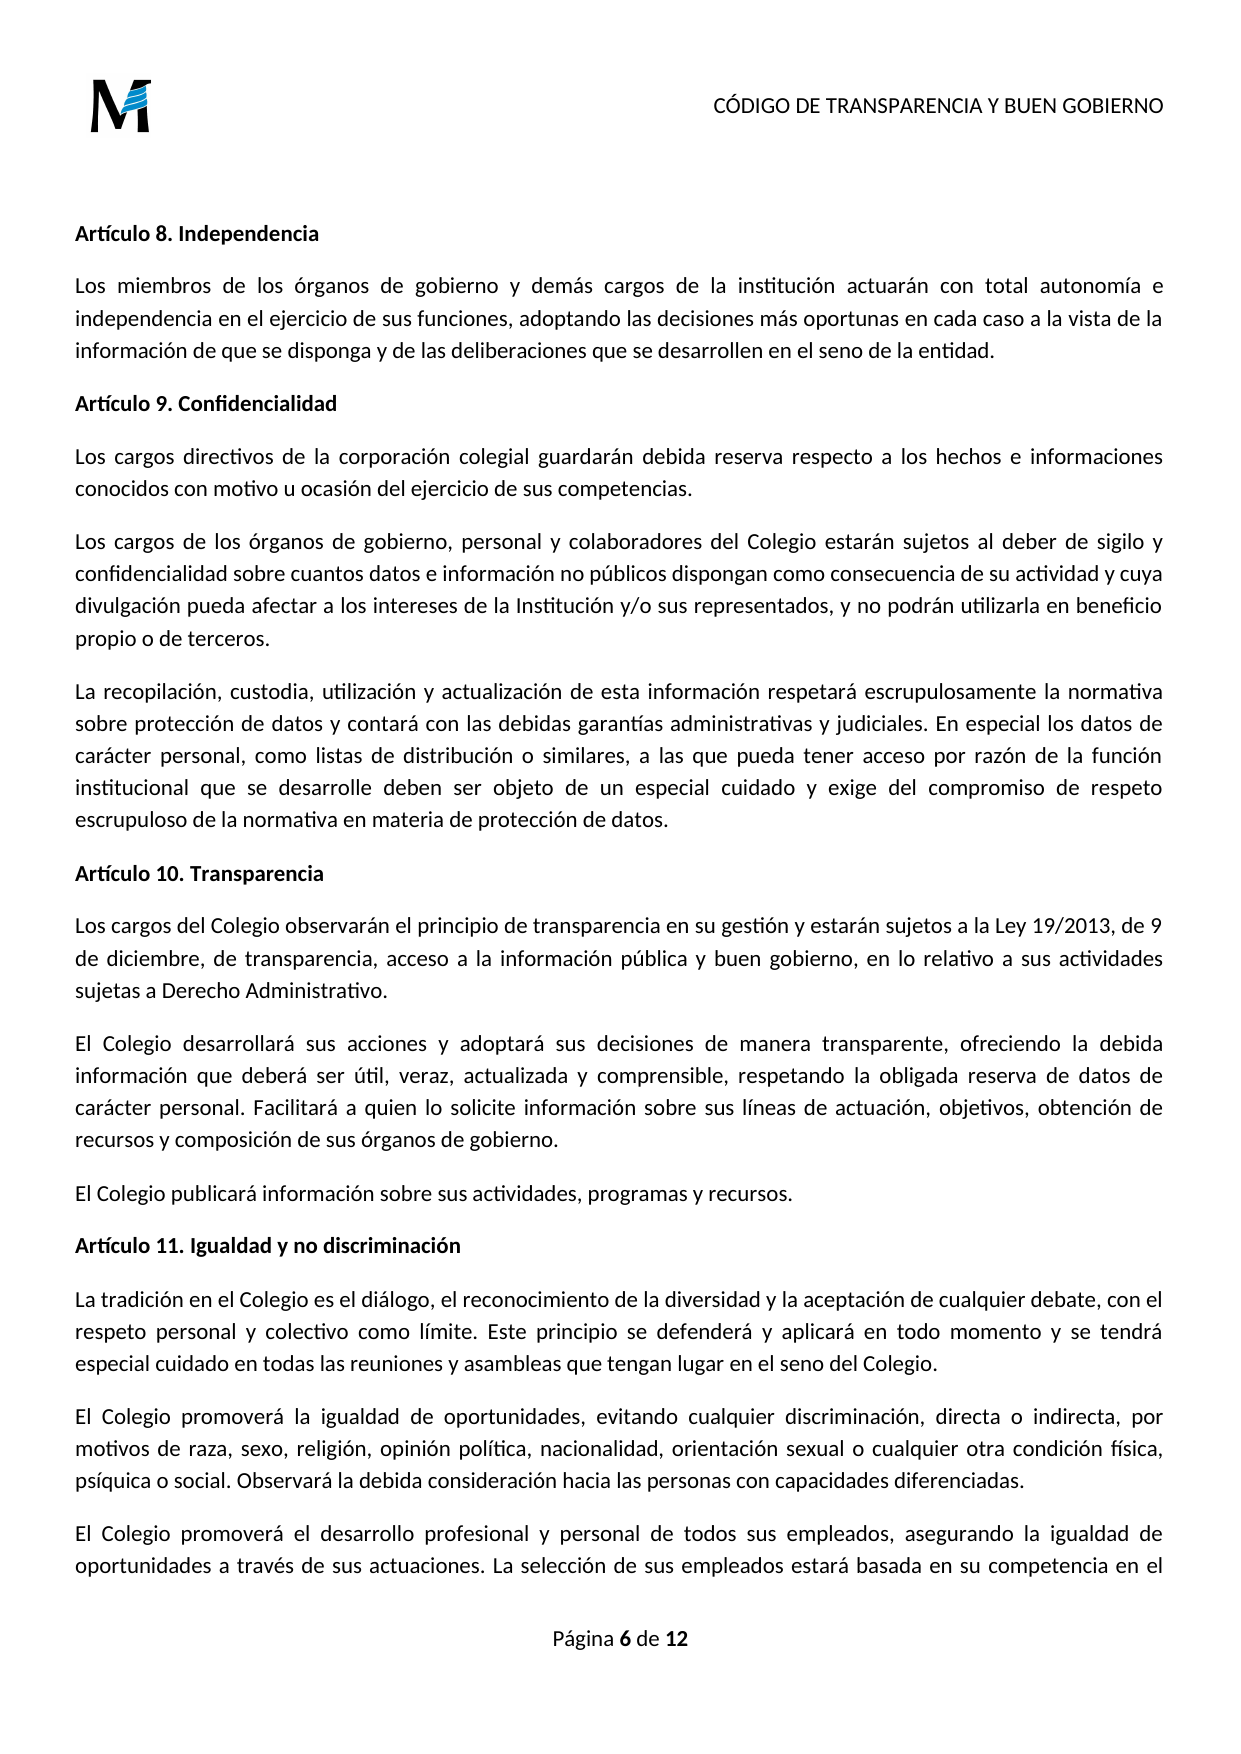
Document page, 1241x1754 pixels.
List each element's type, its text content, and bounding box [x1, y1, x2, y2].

text Artículo 9. Confidencialidad [75, 389, 1165, 417]
text Artículo 11. Igualdad y no discriminación [75, 1232, 1165, 1260]
text El Colegio promoverá la igualdad de oportunidades, evitando cualquier discriminación, directa o indirecta, por motivos de raza, sexo, religión, opinión política, nacionalidad, orientación sexual o cualquier otra condición física, psíquica o social. Observará la debida consideración hacia las personas con capacidades diferenciadas. [75, 1402, 1165, 1494]
text Artículo 8. Independencia [75, 219, 1165, 247]
text Los miembros de los órganos de gobierno y demás cargos de la institución actuarán con total autonomía e independencia en el ejercicio de sus funciones, adoptando las decisiones más oportunas en cada caso a la vista de la información de que se disponga y de las deliberaciones que se desarrollen en el seno de la entidad. [75, 272, 1165, 364]
text Los cargos de los órganos de gobierno, personal y colaboradores del Colegio estarán sujetos al deber de sigilo y confidencialidad sobre cuantos datos e información no públicos dispongan como consecuencia de su actividad y cuya divulgación pueda afectar a los intereses de la Institución y/o sus representados, y no podrán utilizarla en beneficio propio o de terceros. [75, 527, 1165, 652]
text Artículo 10. Transparencia [75, 859, 1165, 887]
text La tradición en el Colegio es el diálogo, el reconocimiento de la diversidad y la aceptación de cualquier debate, con el respeto personal y colectivo como límite. Este principio se defenderá y aplicará en todo momento y se tendrá especial cuidado en todas las reuniones y asambleas que tengan lugar en el seno del Colegio. [75, 1285, 1165, 1377]
text La recopilación, custodia, utilización y actualización de esta información respetará escrupulosamente la normativa sobre protección de datos y contará con las debidas garantías administrativas y judiciales. En especial los datos de carácter personal, como listas de distribución o similares, a las que pueda tener acceso por razón de la función institucional que se desarrolle deben ser objeto de un especial cuidado y exige del compromiso de respeto escrupuloso de la normativa en materia de protección de datos. [75, 677, 1165, 834]
text El Colegio desarrollará sus acciones y adoptará sus decisiones de manera transparente, ofreciendo la debida información que deberá ser útil, veraz, actualizada y comprensible, respetando la obligada reserva de datos de carácter personal. Facilitará a quien lo solicite información sobre sus líneas de actuación, objetivos, obtención de recursos y composición de sus órganos de gobierno. [75, 1029, 1165, 1154]
text Los cargos directivos de la corporación colegial guardarán debida reserva respecto a los hechos e informaciones conocidos con motivo u ocasión del ejercicio de sus competencias. [75, 442, 1165, 502]
text El Colegio publicará información sobre sus actividades, programas y recursos. [75, 1179, 1165, 1207]
text El Colegio promoverá el desarrollo profesional y personal de todos sus empleados, asegurando la igualdad de oportunidades a través de sus actuaciones. La selección de sus empleados estará basada en su competencia en el [75, 1519, 1165, 1580]
text Los cargos del Colegio observarán el principio de transparencia en su gestión y estarán sujetos a la Ley 19/2013, de 9 de diciembre, de transparencia, acceso a la información pública y buen gobierno, en lo relativo a sus actividades sujetas a Derecho Administrativo. [75, 912, 1165, 1004]
